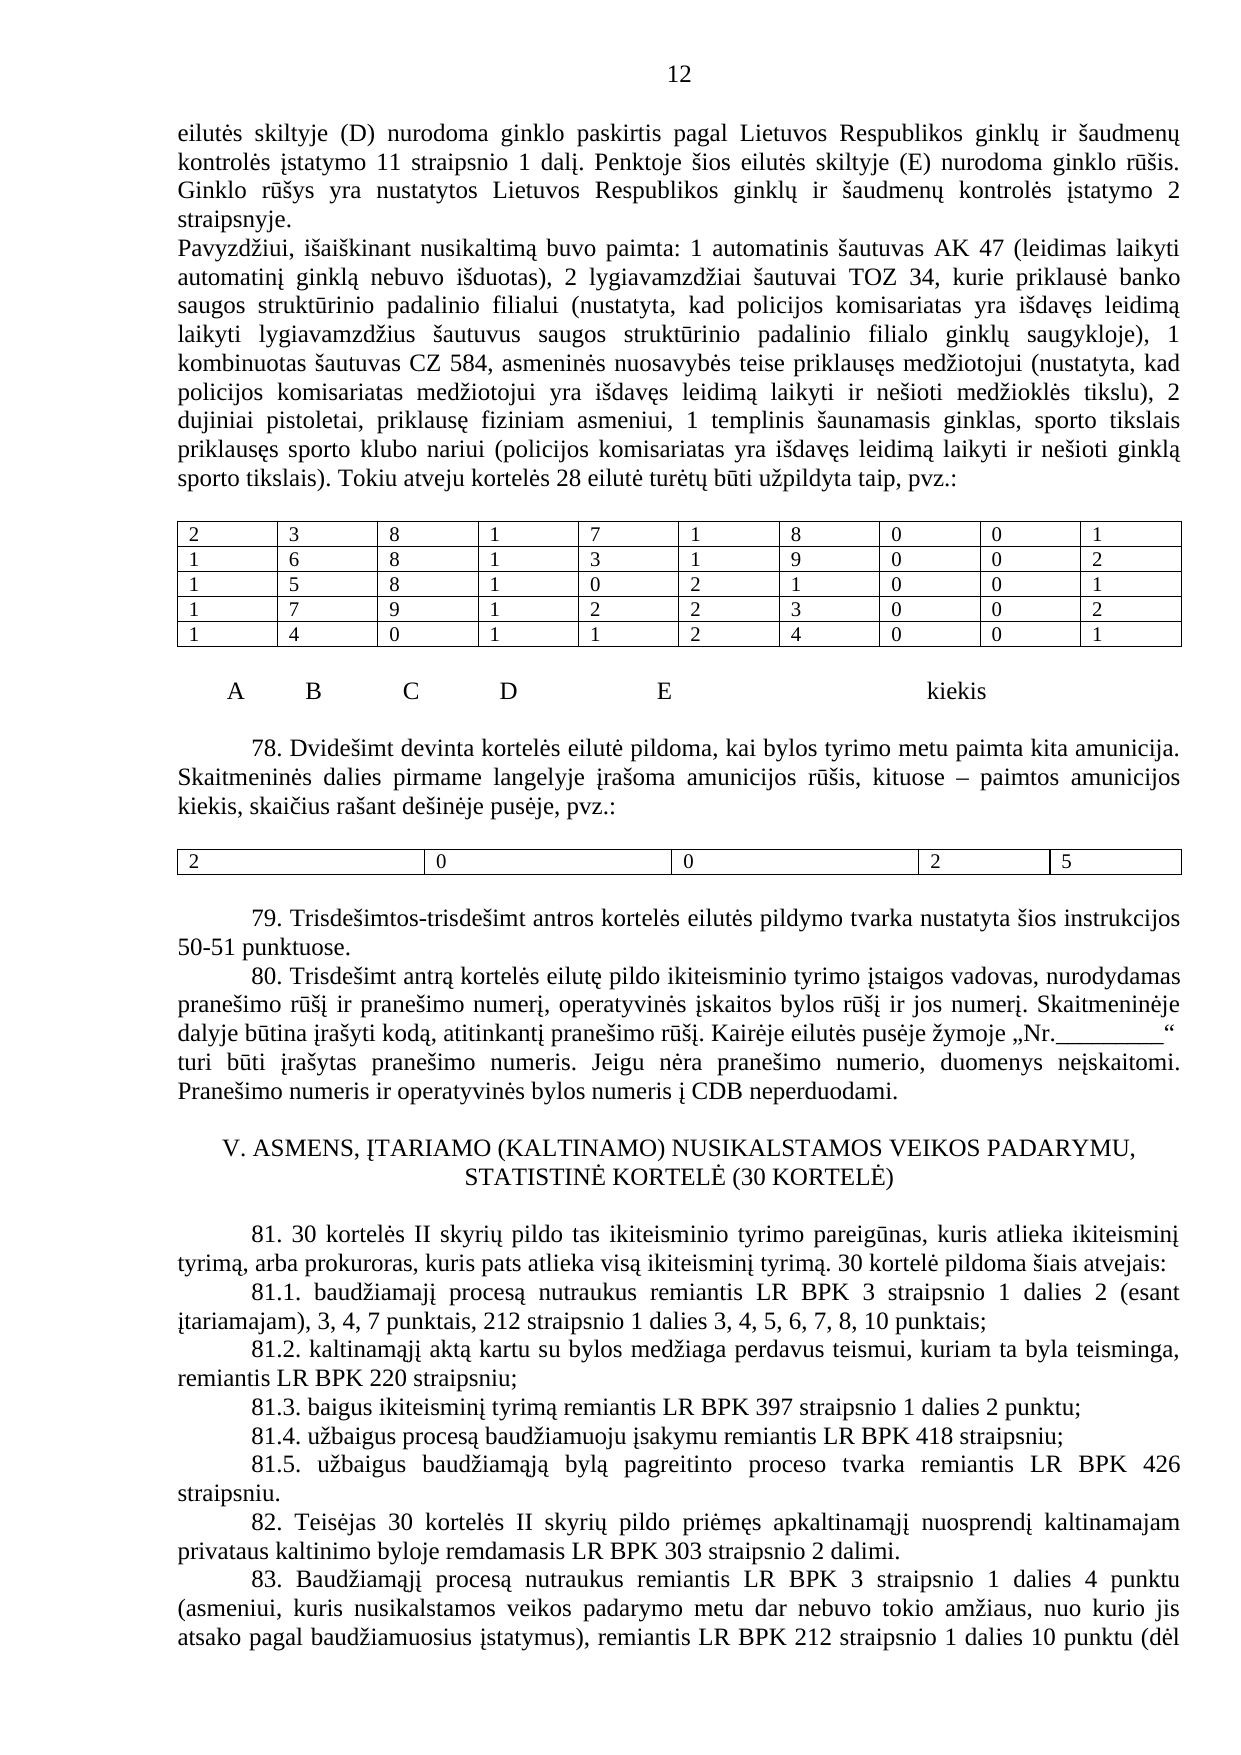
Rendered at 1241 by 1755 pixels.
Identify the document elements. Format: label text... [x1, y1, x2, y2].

table_cell 8 [378, 547, 478, 571]
table_cell 8 [378, 572, 478, 596]
table_cell 0 [880, 572, 980, 596]
table_cell 0 [880, 622, 980, 646]
table_cell 1 [1081, 572, 1181, 596]
table_header 2 [178, 522, 277, 546]
table_header 2 [919, 850, 1049, 873]
text 81.1. baudžiamajį procesą nutraukus remiantis LR BPK 3 straipsnio 1 dalies 2 (esant įtariamajam), 3, 4, 7 punktais, 212 straipsnio 1 dalies 3, 4, 5, 6, 7, 8, 10 punktais; [177, 1277, 1181, 1334]
table_cell 9 [780, 547, 879, 571]
table_cell 0 [981, 622, 1080, 646]
text 78. Dvidešimt devinta kortelės eilutė pildoma, kai bylos tyrimo metu paimta kita amunicija. Skaitmeninės dalies pirmame langelyje įrašoma amunicijos rūšis, kituose – paimtos amunicijos kiekis, skaičius rašant dešinėje pusėje, pvz.: [177, 733, 1181, 820]
table_header 1 [1081, 522, 1181, 546]
table_header 0 [981, 522, 1080, 546]
table_cell 1 [780, 572, 879, 596]
table_cell 0 [981, 597, 1080, 621]
table_cell 2 [1081, 547, 1181, 571]
text 79. Trisdešimtos-trisdešimt antros kortelės eilutės pildymo tvarka nustatyta šios instrukcijos 50-51 punktuose. [177, 903, 1181, 961]
table_cell 1 [479, 597, 578, 621]
table_cell 2 [679, 572, 779, 596]
text 83. Baudžiamąjį procesą nutraukus remiantis LR BPK 3 straipsnio 1 dalies 4 punktu (asmeniui, kuris nusikalstamos veikos padarymo metu dar nebuvo tokio amžiaus, nuo kurio jis atsako pagal baudžiamuosius įstatymus), remiantis LR BPK 212 straipsnio 1 dalies 10 punktu (dėl [177, 1564, 1181, 1651]
table_cell 1 [1081, 622, 1181, 646]
text V. ASMENS, ĮTARIAMO (KALTINAMO) NUSIKALSTAMOS VEIKOS PADARYMU, STATISTINĖ KORTELĖ (30 KORTELĖ) [177, 1133, 1181, 1191]
table_cell 1 [178, 622, 277, 646]
text 81.3. baigus ikiteisminį tyrimą remiantis LR BPK 397 straipsnio 1 dalies 2 punktu; [177, 1392, 1181, 1421]
table_header 8 [780, 522, 879, 546]
table_cell 0 [378, 622, 478, 646]
table_cell 2 [679, 622, 779, 646]
table_cell 3 [780, 597, 879, 621]
table_header 0 [880, 522, 980, 546]
table_cell 1 [679, 547, 779, 571]
text turi būti įrašytas pranešimo numeris. Jeigu nėra pranešimo numerio, duomenys neįskaitomi. Pranešimo numeris ir operatyvinės bylos numeris į CDB neperduodami. [177, 1047, 1181, 1104]
table_cell 0 [981, 572, 1080, 596]
table_cell 1 [178, 547, 277, 571]
text Pavyzdžiui, išaiškinant nusikaltimą buvo paimta: 1 automatinis šautuvas AK 47 (leidimas laikyti automatinį ginklą nebuvo išduotas), 2 lygiavamzdžiai šautuvai TOZ 34, kurie priklausė banko saugos struktūrinio padalinio filialui (nustatyta, kad policijos komisariatas yra išdavęs leidimą laikyti lygiavamzdžius šautuvus saugos struktūrinio padalinio filialo ginklų saugykloje), 1 kombinuotas šautuvas CZ 584, asmeninės nuosavybės teise priklausęs medžiotojui (nustatyta, kad policijos komisariatas medžiotojui yra išdavęs leidimą laikyti ir nešioti medžioklės tikslu), 2 dujiniai pistoletai, priklausę fiziniam asmeniui, 1 templinis šaunamasis ginklas, sporto tikslais priklausęs sporto klubo nariui (policijos komisariatas yra išdavęs leidimą laikyti ir nešioti ginklą sporto tikslais). Tokiu atveju kortelės 28 eilutė turėtų būti užpildyta taip, pvz.: [177, 233, 1181, 492]
table_cell 1 [479, 547, 578, 571]
table_header 0 [425, 850, 671, 873]
table_cell 1 [479, 622, 578, 646]
table_header 3 [278, 522, 377, 546]
table_cell 0 [579, 572, 678, 596]
table_header 7 [579, 522, 678, 546]
text A B C D E kiekis [177, 676, 1181, 705]
text 80. Trisdešimt antrą kortelės eilutę pildo ikiteisminio tyrimo įstaigos vadovas, nurodydamas pranešimo rūšį ir pranešimo numerį, operatyvinės įskaitos bylos rūšį ir jos numerį. Skaitmeninėje dalyje būtina įrašyti kodą, atitinkantį pranešimo rūšį. Kairėje eilutės pusėje žymoje „Nr. “ [177, 961, 1181, 1047]
table_cell 0 [880, 597, 980, 621]
text eilutės skiltyje (D) nurodoma ginklo paskirtis pagal Lietuvos Respublikos ginklų ir šaudmenų kontrolės įstatymo 11 straipsnio 1 dalį. Penktoje šios eilutės skiltyje (E) nurodoma ginklo rūšis. Ginklo rūšys yra nustatytos Lietuvos Respublikos ginklų ir šaudmenų kontrolės įstatymo 2 straipsnyje. [177, 118, 1181, 233]
text 81.5. užbaigus baudžiamąją bylą pagreitinto proceso tvarka remiantis LR BPK 426 straipsniu. [177, 1449, 1181, 1507]
table_cell 4 [780, 622, 879, 646]
table_cell 1 [579, 622, 678, 646]
text 81.4. užbaigus procesą baudžiamuoju įsakymu remiantis LR BPK 418 straipsniu; [177, 1421, 1181, 1449]
table_header 5 [1051, 850, 1181, 873]
table_cell 5 [278, 572, 377, 596]
table_cell 2 [579, 597, 678, 621]
table_cell 0 [880, 547, 980, 571]
table_cell 4 [278, 622, 377, 646]
table_cell 1 [479, 572, 578, 596]
table_header 2 [178, 850, 424, 873]
text 82. Teisėjas 30 kortelės II skyrių pildo priėmęs apkaltinamąjį nuosprendį kaltinamajam privataus kaltinimo byloje remdamasis LR BPK 303 straipsnio 2 dalimi. [177, 1507, 1181, 1564]
table_cell 7 [278, 597, 377, 621]
table_cell 2 [679, 597, 779, 621]
table_cell 0 [981, 547, 1080, 571]
table_cell 6 [278, 547, 377, 571]
table_cell 1 [178, 572, 277, 596]
text 81. 30 kortelės II skyrių pildo tas ikiteisminio tyrimo pareigūnas, kuris atlieka ikiteisminį tyrimą, arba prokuroras, kuris pats atlieka visą ikiteisminį tyrimą. 30 kortelė pildoma šiais atvejais: [177, 1219, 1181, 1277]
table_header 1 [479, 522, 578, 546]
text 81.2. kaltinamąjį aktą kartu su bylos medžiaga perdavus teismui, kuriam ta byla teisminga, remiantis LR BPK 220 straipsniu; [177, 1334, 1181, 1392]
table_cell 9 [378, 597, 478, 621]
table_cell 2 [1081, 597, 1181, 621]
table_header 8 [378, 522, 478, 546]
table_header 0 [672, 850, 918, 873]
table_cell 1 [178, 597, 277, 621]
table_header 1 [679, 522, 779, 546]
table_cell 3 [579, 547, 678, 571]
